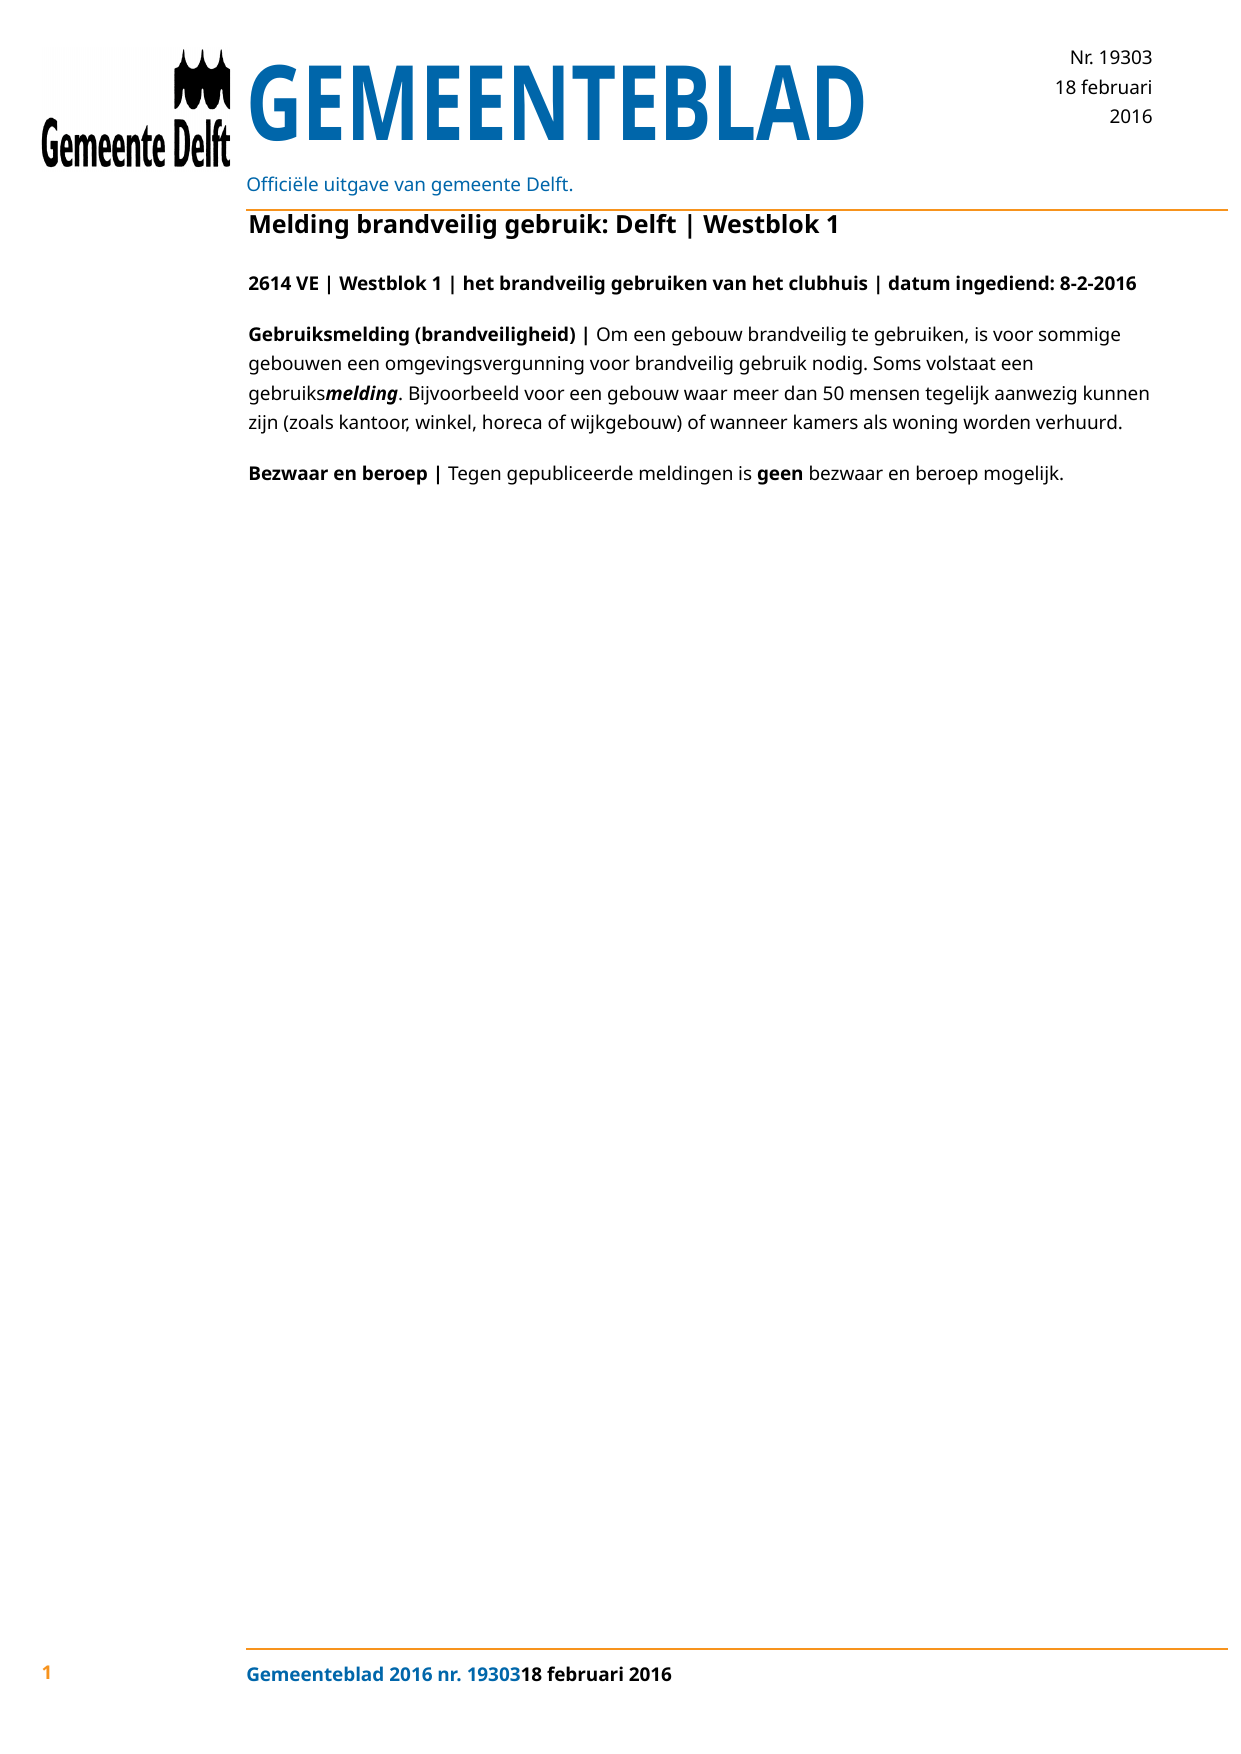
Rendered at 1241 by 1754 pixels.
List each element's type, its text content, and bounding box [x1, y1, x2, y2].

picture [41, 47, 231, 172]
text 2614 VE | Westblok 1 | het brandveilig gebruiken van het clubhuis | datum ingediend: 8-2-2016 [248, 270, 1152, 296]
text Melding brandveilig gebruik: Delft | Westblok 1 [248, 211, 1152, 241]
text Gebruiksmelding (brandveiligheid) | Om een gebouw brandveilig te gebruiken, is voor sommige gebouwen een omgevingsvergunning voor brandveilig gebruik nodig. Soms volstaat een gebruiksmelding. Bijvoorbeeld voor een gebouw waar meer dan 50 mensen tegelijk aanwezig kunnen zijn (zoals kantoor, winkel, horeca of wijkgebouw) of wanneer kamers als woning worden verhuurd. [248, 321, 1152, 435]
text Bezwaar en beroep | Tegen gepubliceerde meldingen is geen bezwaar en beroep mogelijk. [248, 460, 1152, 486]
